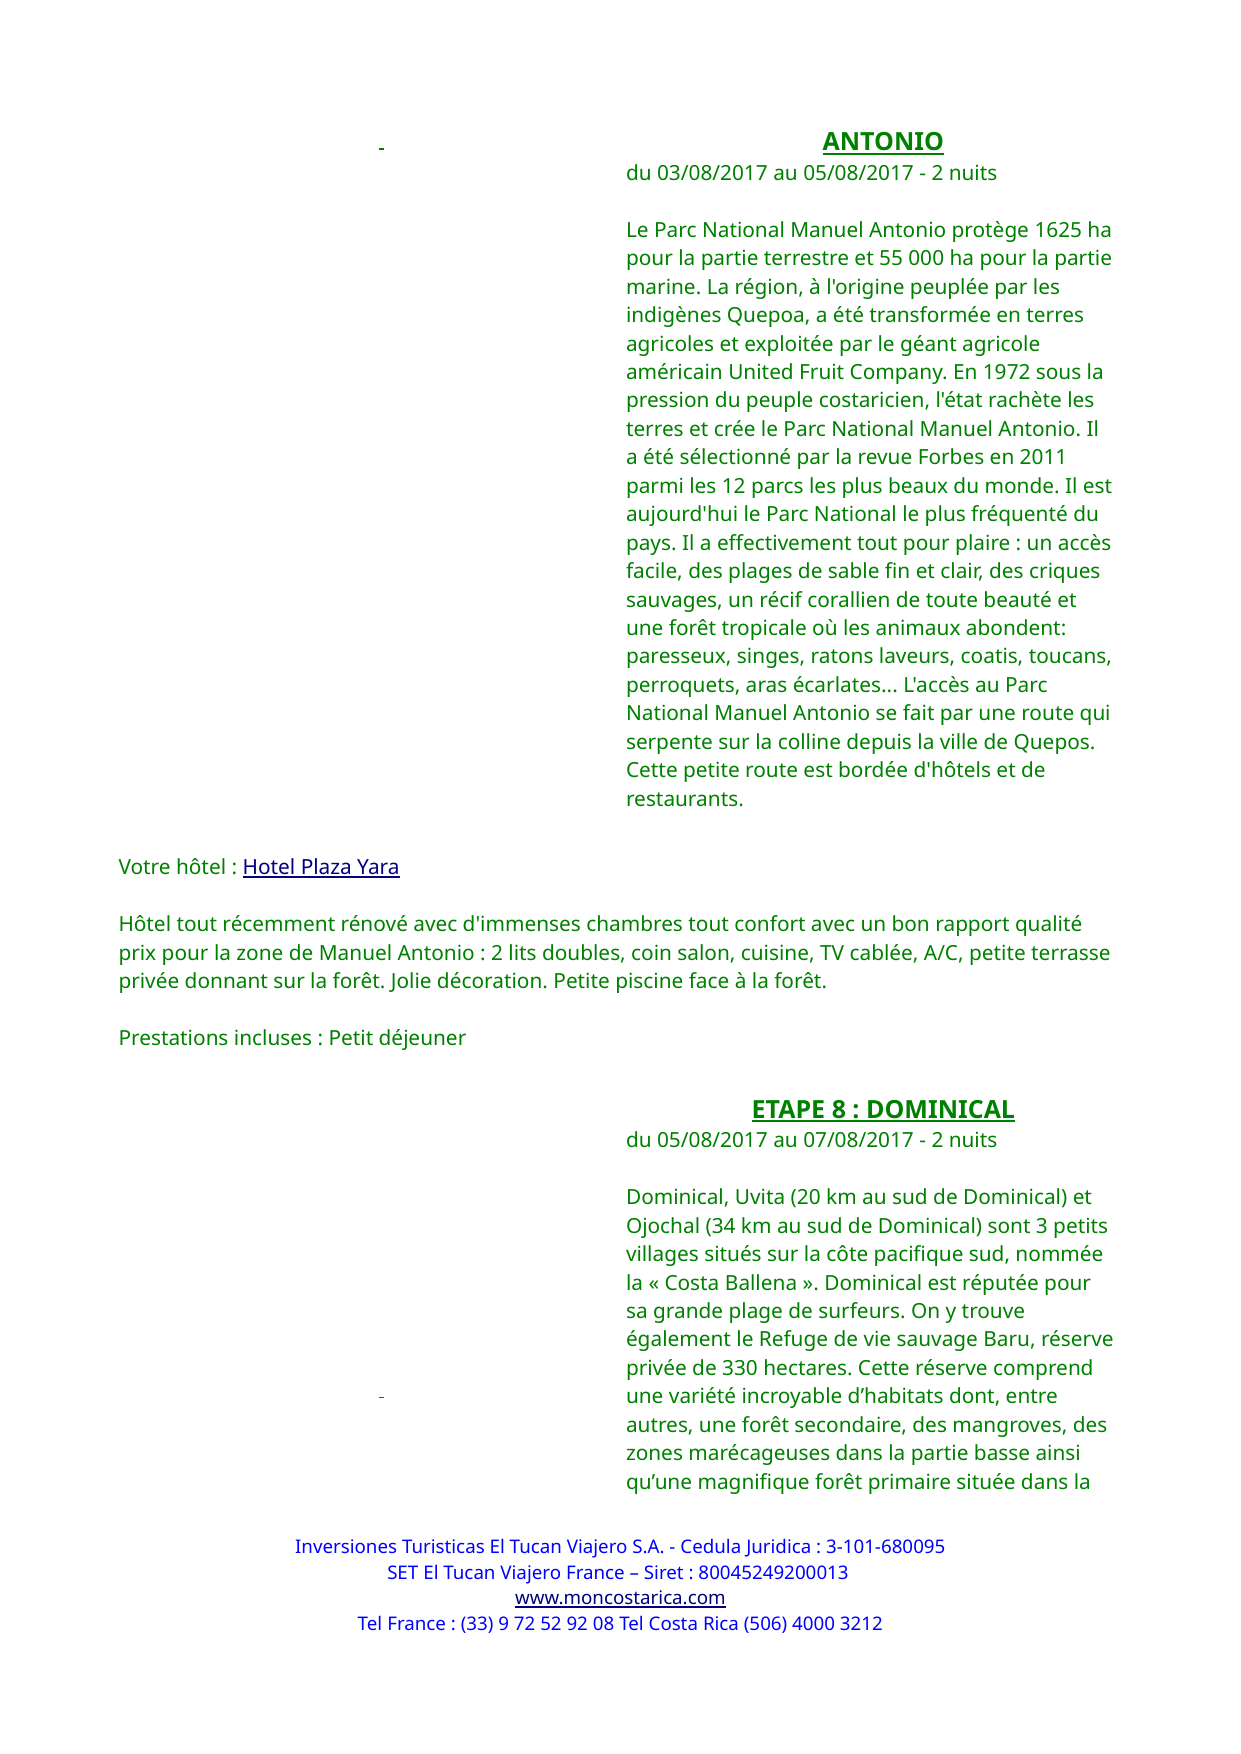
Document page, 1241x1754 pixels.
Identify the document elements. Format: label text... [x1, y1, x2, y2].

table_header ETAPE 8 : DOMINICAL du 05/08/2017 au 07/08/2017 - 2 nuits Dominical, Uvita (20 km au sud de Dominical) et Ojochal (34 km au sud de Dominical) sont 3 petits villages situés sur la côte pacifique sud, nommée la « Costa Ballena ». Dominical est réputée pour sa grande plage de surfeurs. On y trouve également le Refuge de vie sauvage Baru, réserve privée de 330 hectares. Cette réserve comprend une variété incroyable d’habitats dont, entre autres, une forêt secondaire, des mangroves, des zones marécageuses dans la partie basse ainsi qu’une magnifique forêt primaire située dans la [620, 1086, 1122, 1501]
table_header [118, 1086, 620, 1501]
text Hôtel tout récemment rénové avec d'immenses chambres tout confort avec un bon rapport qualité prix pour la zone de Manuel Antonio : 2 lits doubles, coin salon, cuisine, TV cablée, A/C, petite terrasse privée donnant sur la forêt. Jolie décoration. Petite piscine face à la forêt. [118, 909, 1122, 994]
text Prestations incluses : Petit déjeuner [118, 1023, 1122, 1052]
text Votre hôtel : Hotel Plaza Yara [118, 852, 1122, 880]
table_header [118, 118, 620, 818]
table_header ANTONIO du 03/08/2017 au 05/08/2017 - 2 nuits Le Parc National Manuel Antonio protège 1625 ha pour la partie terrestre et 55 000 ha pour la partie marine. La région, à l'origine peuplée par les indigènes Quepoa, a été transformée en terres agricoles et exploitée par le géant agricole américain United Fruit Company. En 1972 sous la pression du peuple costaricien, l'état rachète les terres et crée le Parc National Manuel Antonio. Il a été sélectionné par la revue Forbes en 2011 parmi les 12 parcs les plus beaux du monde. Il est aujourd'hui le Parc National le plus fréquenté du pays. Il a effectivement tout pour plaire : un accès facile, des plages de sable fin et clair, des criques sauvages, un récif corallien de toute beauté et une forêt tropicale où les animaux abondent: paresseux, singes, ratons laveurs, coatis, toucans, perroquets, aras écarlates... L'accès au Parc National Manuel Antonio se fait par une route qui serpente sur la colline depuis la ville de Quepos. Cette petite route est bordée d'hôtels et de restaurants. [620, 118, 1122, 818]
